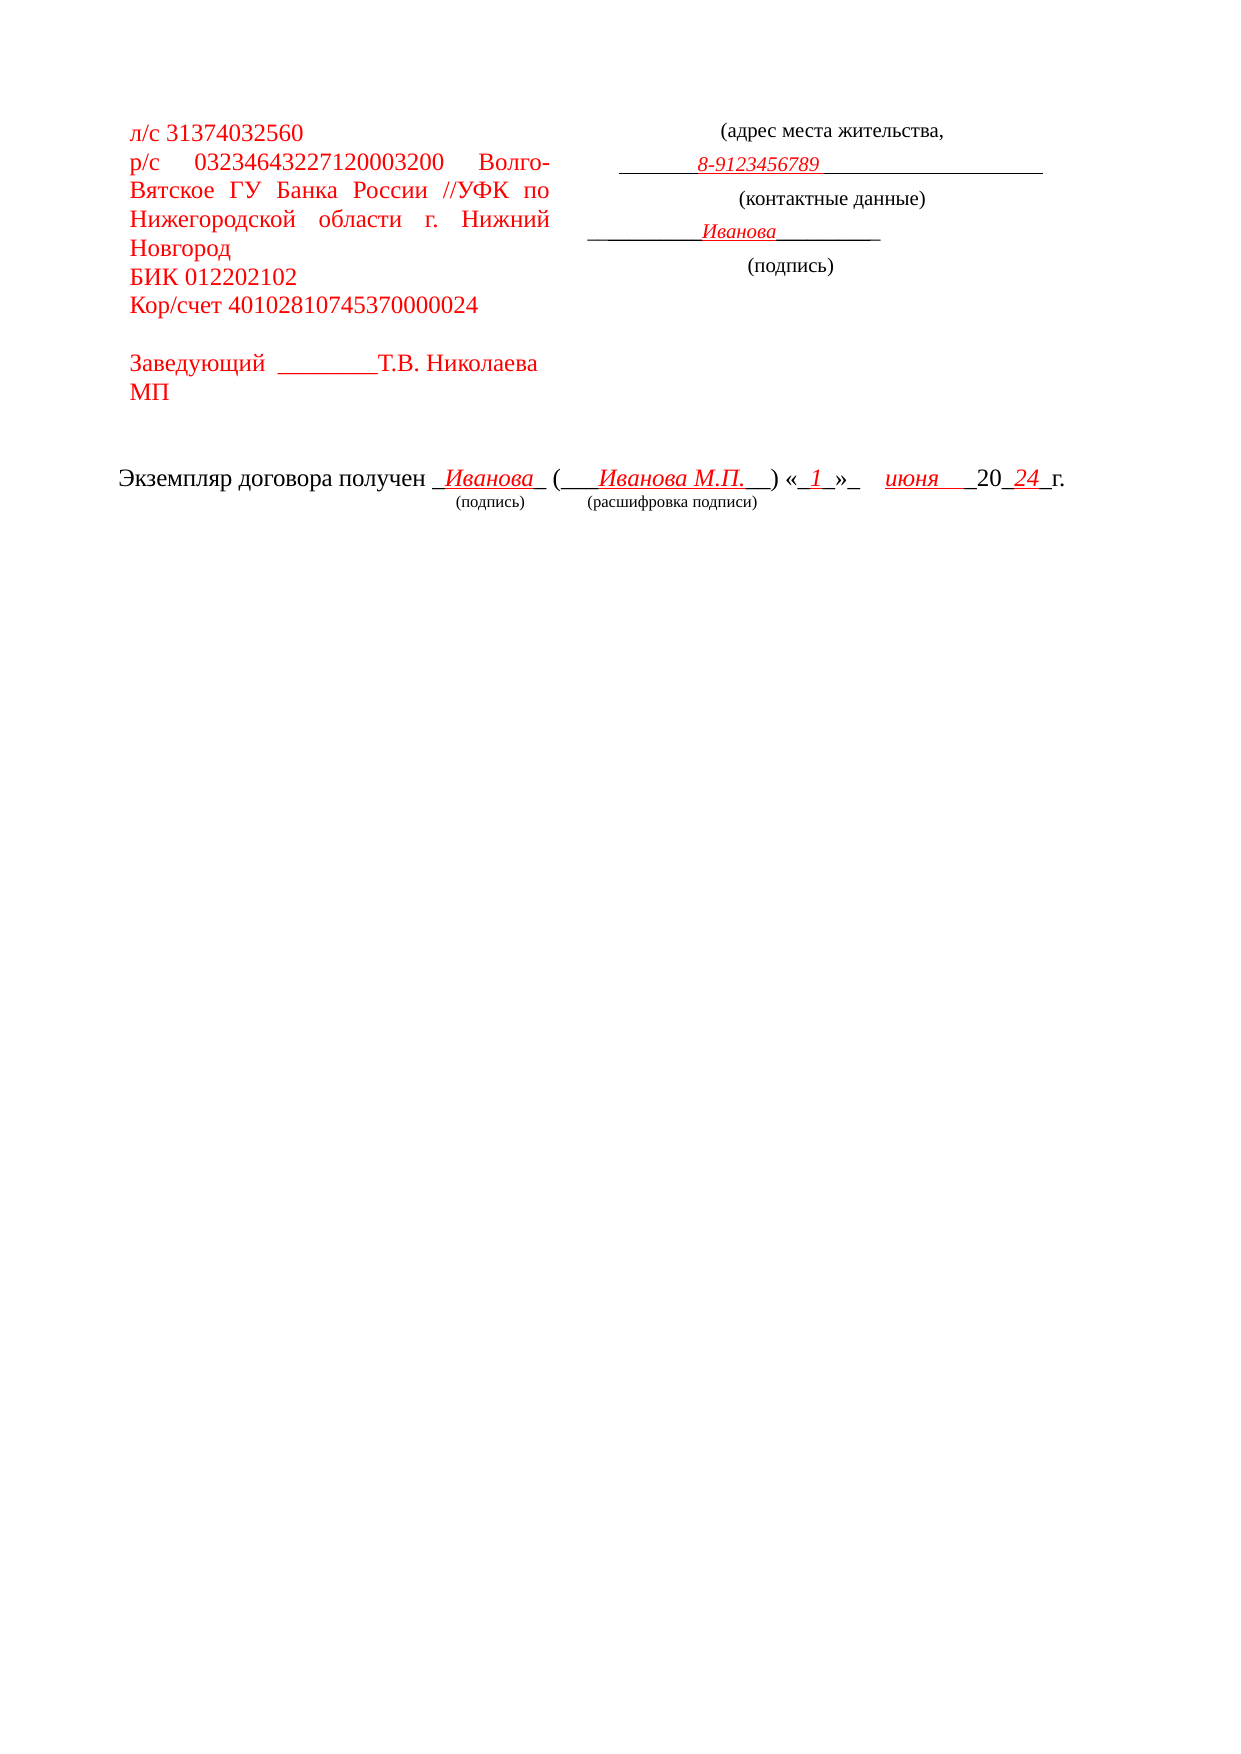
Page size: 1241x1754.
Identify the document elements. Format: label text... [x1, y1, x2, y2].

table_cell [107, 118, 118, 406]
table_header (адрес места жительства, 8-9123456789 (контактные данные) ___________Иванова__________ (подпись) [576, 118, 1074, 406]
text (подпись) (расшифровка подписи) [443, 492, 1122, 511]
text Экземпляр договора получен _Иванова_ (___Иванова М.П.__) «_1_»_ июня _20_24_г. [118, 463, 1122, 492]
table_header л/с 31374032560 р/с 03234643227120003200 Волго-Вятское ГУ Банка России //УФК по Нижегородской области г. Нижний Новгород БИК 012202102 Кор/счет 40102810745370000024 Заведующий ________Т.В. Николаева МП [118, 118, 576, 406]
